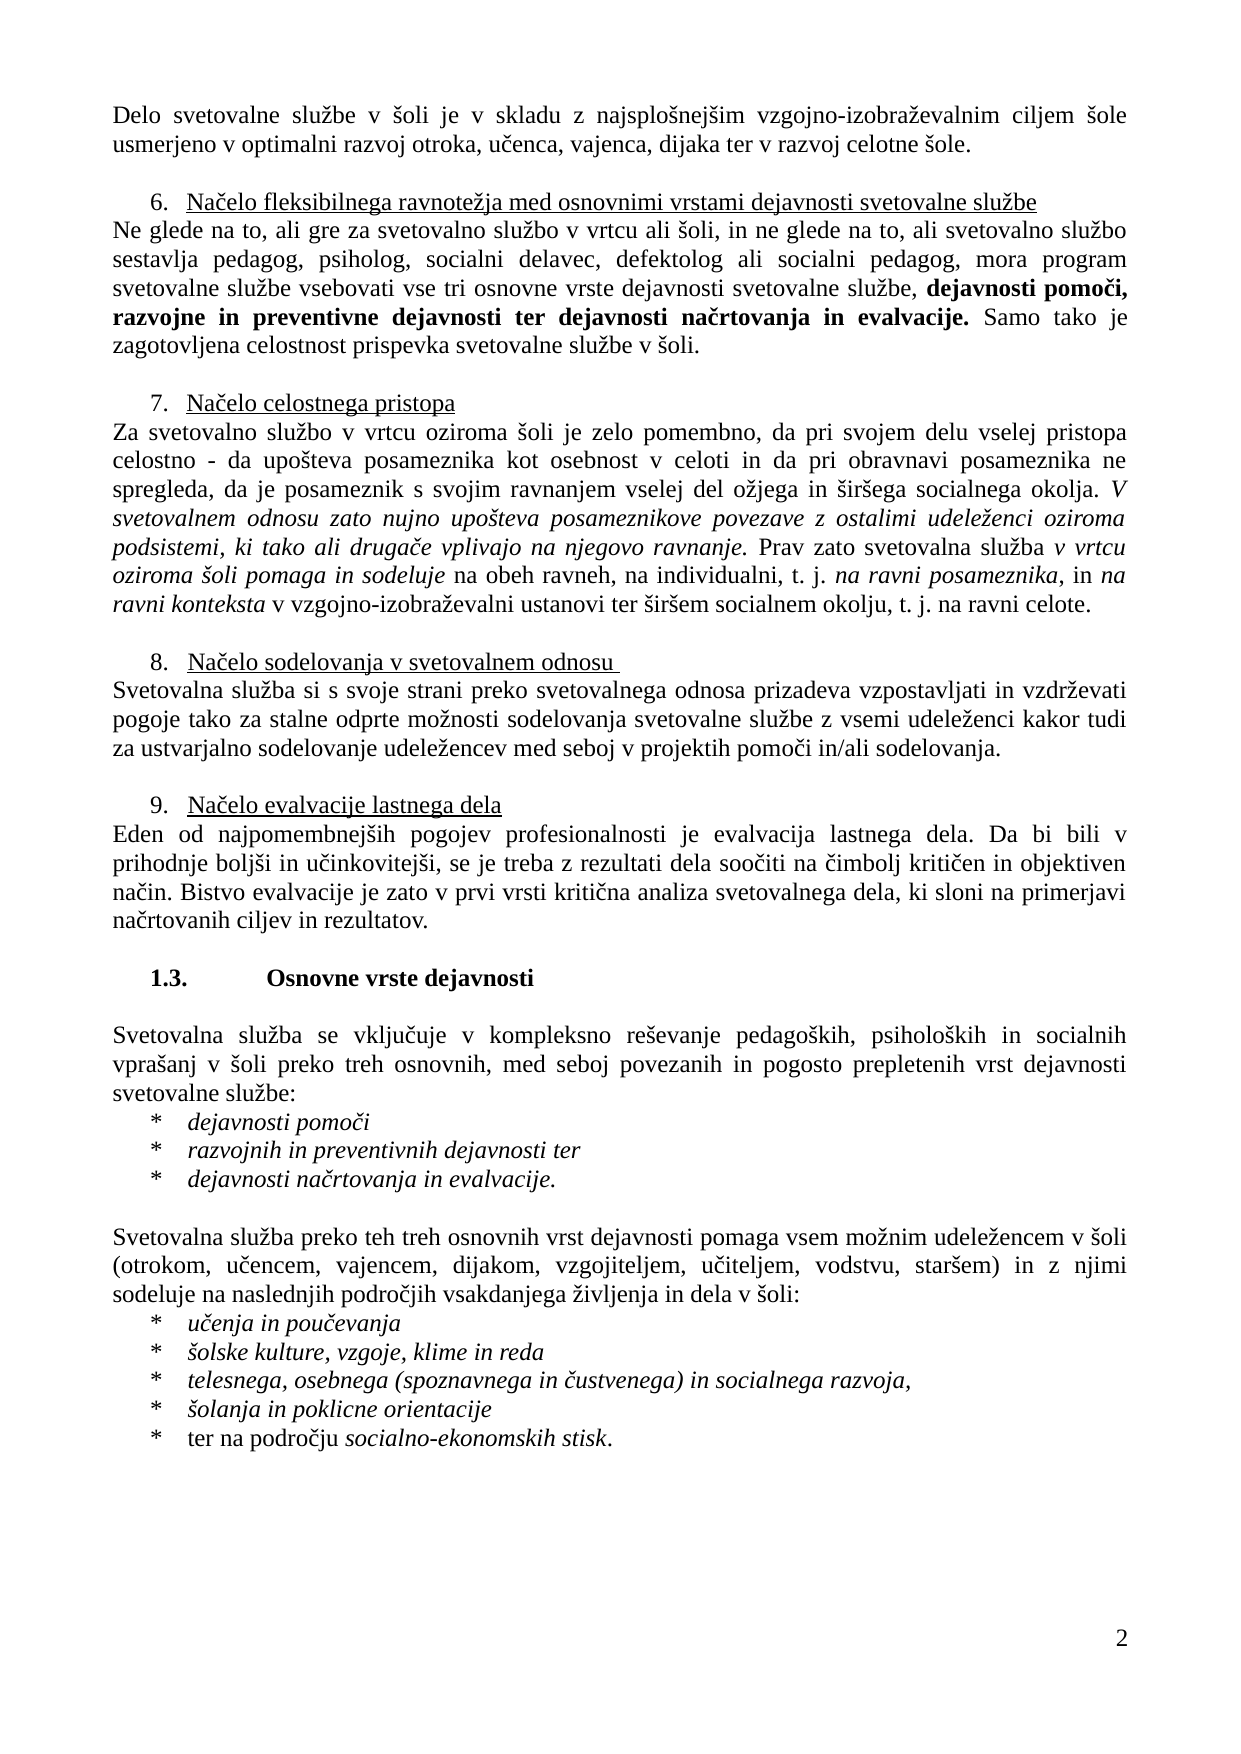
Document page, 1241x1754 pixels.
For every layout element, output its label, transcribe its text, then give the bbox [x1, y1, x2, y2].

text Eden od najpomembnejših pogojev profesionalnosti je evalvacija lastnega dela. Da bi bili v prihodnje boljši in učinkovitejši, se je treba z rezultati dela soočiti na čimbolj kritičen in objektiven način. Bistvo evalvacije je zato v prvi vrsti kritična analiza svetovalnega dela, ki sloni na primerjavi načrtovanih ciljev in rezultatov. [112, 819, 1128, 934]
list Načelo evalvacije lastnega dela [150, 790, 1128, 819]
list učenja in poučevanja [150, 1308, 1128, 1337]
text Svetovalna služba preko teh treh osnovnih vrst dejavnosti pomaga vsem možnim udeležencem v šoli (otrokom, učencem, vajencem, dijakom, vzgojiteljem, učiteljem, vodstvu, staršem) in z njimi sodeluje na naslednjih področjih vsakdanjega življenja in dela v šoli: [112, 1222, 1128, 1308]
list šolanja in poklicne orientacije [150, 1394, 1128, 1423]
list razvojnih in preventivnih dejavnosti ter [150, 1135, 1128, 1164]
text Za svetovalno službo v vrtcu oziroma šoli je zelo pomembno, da pri svojem delu vselej pristopa celostno - da upošteva posameznika kot osebnost v celoti in da pri obravnavi posameznika ne spregleda, da je posameznik s svojim ravnanjem vselej del ožjega in širšega socialnega okolja. V svetovalnem odnosu zato nujno upošteva posameznikove povezave z ostalimi udeleženci oziroma podsistemi, ki tako ali drugače vplivajo na njegovo ravnanje. Prav zato svetovalna služba v vrtcu oziroma šoli pomaga in sodeluje na obeh ravneh, na individualni, t. j. na ravni posameznika, in na ravni konteksta v vzgojno-izobraževalni ustanovi ter širšem socialnem okolju, t. j. na ravni celote. [112, 417, 1128, 618]
list dejavnosti načrtovanja in evalvacije. [150, 1164, 1128, 1193]
list telesnega, osebnega (spoznavnega in čustvenega) in socialnega razvoja, [150, 1365, 1128, 1394]
list Načelo fleksibilnega ravnotežja med osnovnimi vrstami dejavnosti svetovalne službe [150, 187, 1128, 215]
list šolske kulture, vzgoje, klime in reda [150, 1337, 1128, 1365]
list dejavnosti pomoči [150, 1107, 1128, 1135]
list ter na področju socialno-ekonomskih stisk. [150, 1423, 1128, 1452]
text Svetovalna služba si s svoje strani preko svetovalnega odnosa prizadeva vzpostavljati in vzdrževati pogoje tako za stalne odprte možnosti sodelovanja svetovalne službe z vsemi udeleženci kakor tudi za ustvarjalno sodelovanje udeležencev med seboj v projektih pomoči in/ali sodelovanja. [112, 675, 1128, 762]
text Ne glede na to, ali gre za svetovalno službo v vrtcu ali šoli, in ne glede na to, ali svetovalno službo sestavlja pedagog, psiholog, socialni delavec, defektolog ali socialni pedagog, mora program svetovalne službe vsebovati vse tri osnovne vrste dejavnosti svetovalne službe, dejavnosti pomoči, razvojne in preventivne dejavnosti ter dejavnosti načrtovanja in evalvacije. Samo tako je zagotovljena celostnost prispevka svetovalne službe v šoli. [112, 215, 1128, 359]
list Načelo sodelovanja v svetovalnem odnosu [150, 647, 1128, 675]
text Delo svetovalne službe v šoli je v skladu z najsplošnejšim vzgojno-izobraževalnim ciljem šole usmerjeno v optimalni razvoj otroka, učenca, vajenca, dijaka ter v razvoj celotne šole. [112, 100, 1128, 158]
list Osnovne vrste dejavnosti [150, 963, 1128, 992]
list Načelo celostnega pristopa [150, 388, 1128, 417]
text Svetovalna služba se vključuje v kompleksno reševanje pedagoških, psiholoških in socialnih vprašanj v šoli preko treh osnovnih, med seboj povezanih in pogosto prepletenih vrst dejavnosti svetovalne službe: [112, 1020, 1128, 1107]
